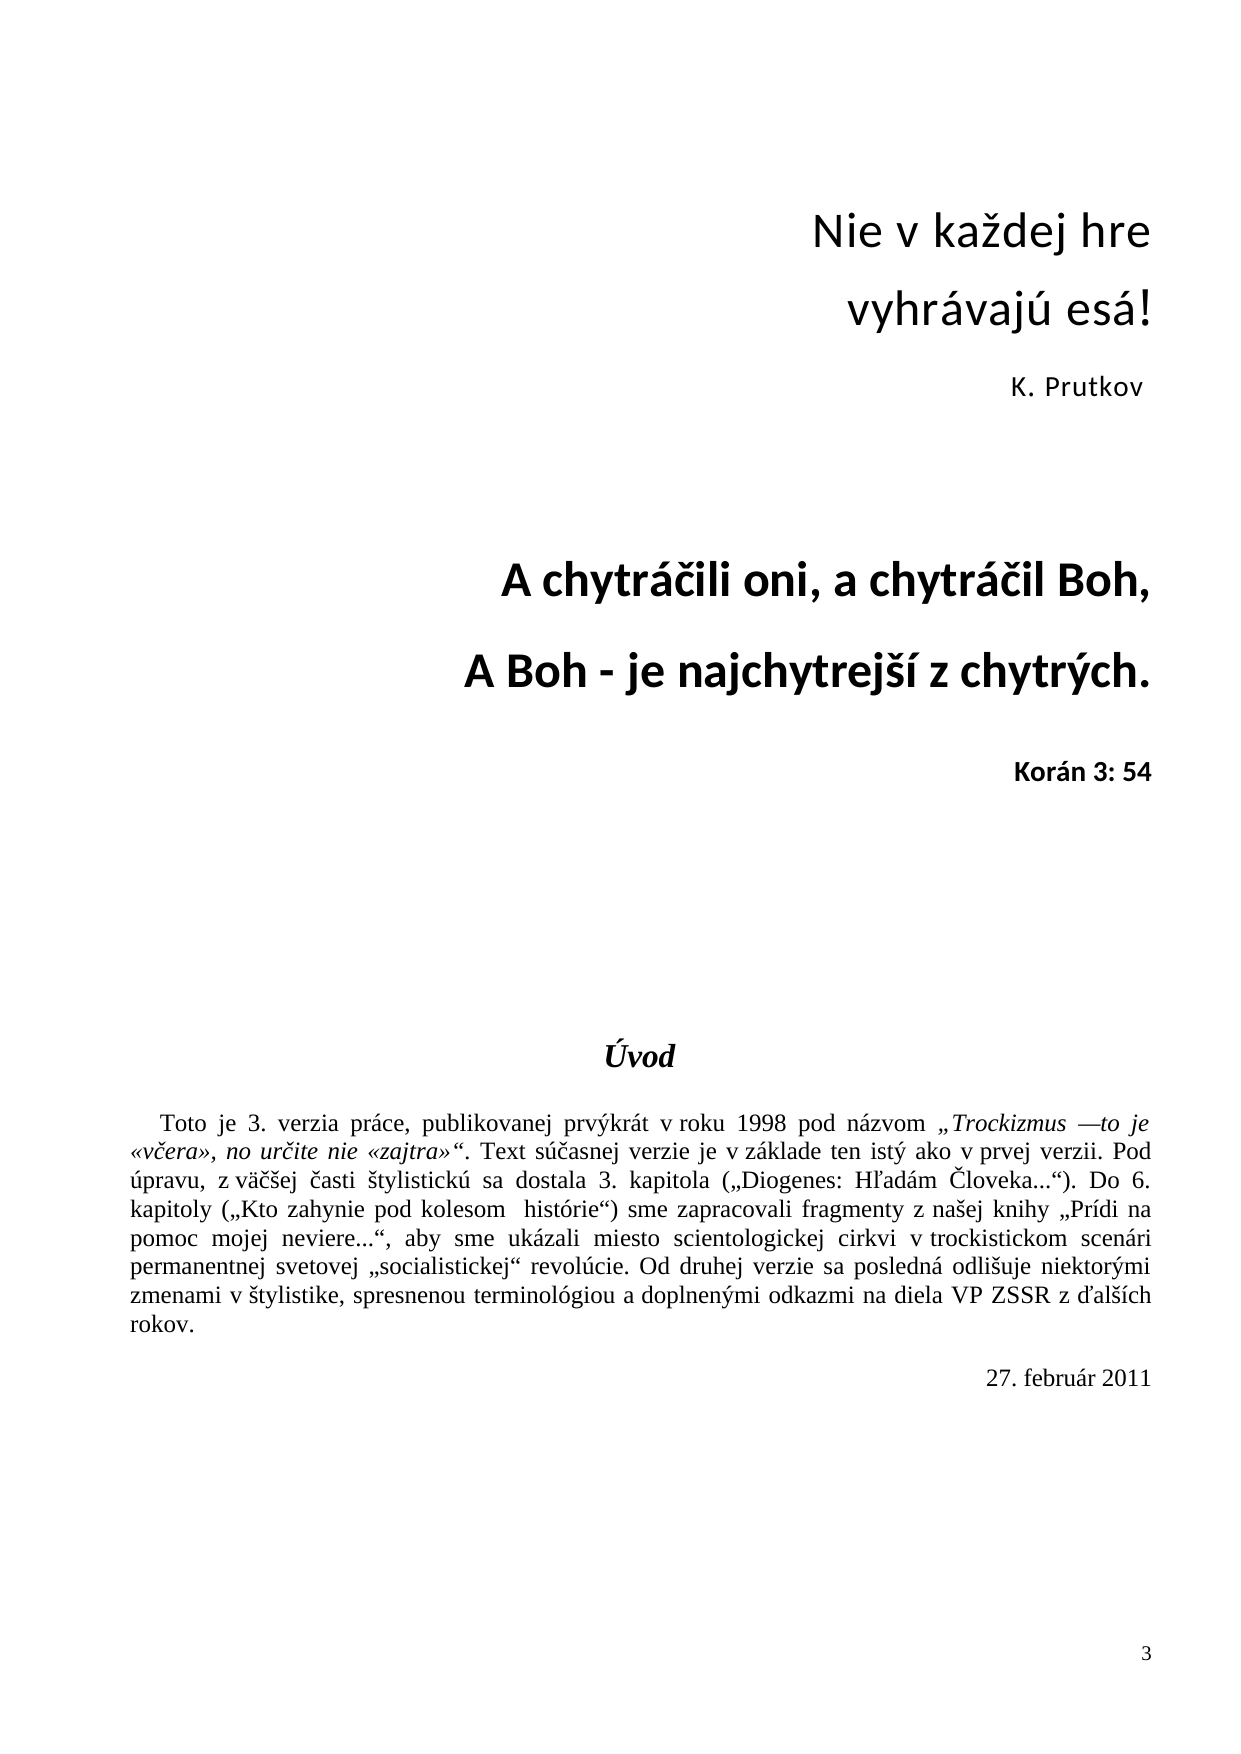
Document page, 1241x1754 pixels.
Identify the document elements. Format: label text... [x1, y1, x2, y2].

text 27. február 2011 [130, 1363, 1152, 1391]
text A chytráčili oni, a chytráčil Boh, [174, 548, 1152, 609]
text K. Prutkov [204, 365, 1152, 405]
subtitle Úvod [130, 1037, 1152, 1075]
text Korán 3: 54 [351, 753, 1152, 789]
text vyhrávajú esá! [130, 272, 1152, 340]
text Toto je 3. verzia práce, publikovanej prvýkrát v roku 1998 pod názvom „Trockizmus —to je «včera», no určite nie «zajtra»“. Text súčasnej verzie je v základe ten istý ako v prvej verzii. Pod úpravu, z väčšej časti štylistickú sa dostala 3. kapitola („Diogenes: Hľadám Človeka...“). Do 6. kapitoly („Kto zahynie pod kolesom histórie“) sme zapracovali fragmenty z našej knihy „Prídi na pomoc mojej neviere...“, aby sme ukázali miesto scientologickej cirkvi v trockistickom scenári permanentnej svetovej „socialistickej“ revolúcie. Od druhej verzie sa posledná odlišuje niektorými zmenami v štylistike, spresnenou terminológiou a doplnenými odkazmi na diela VP ZSSR z ďalších rokov. [130, 1108, 1152, 1338]
text A Boh - je najchytrejší z chytrých. [189, 639, 1152, 700]
text Nie v každej hre [130, 199, 1152, 260]
